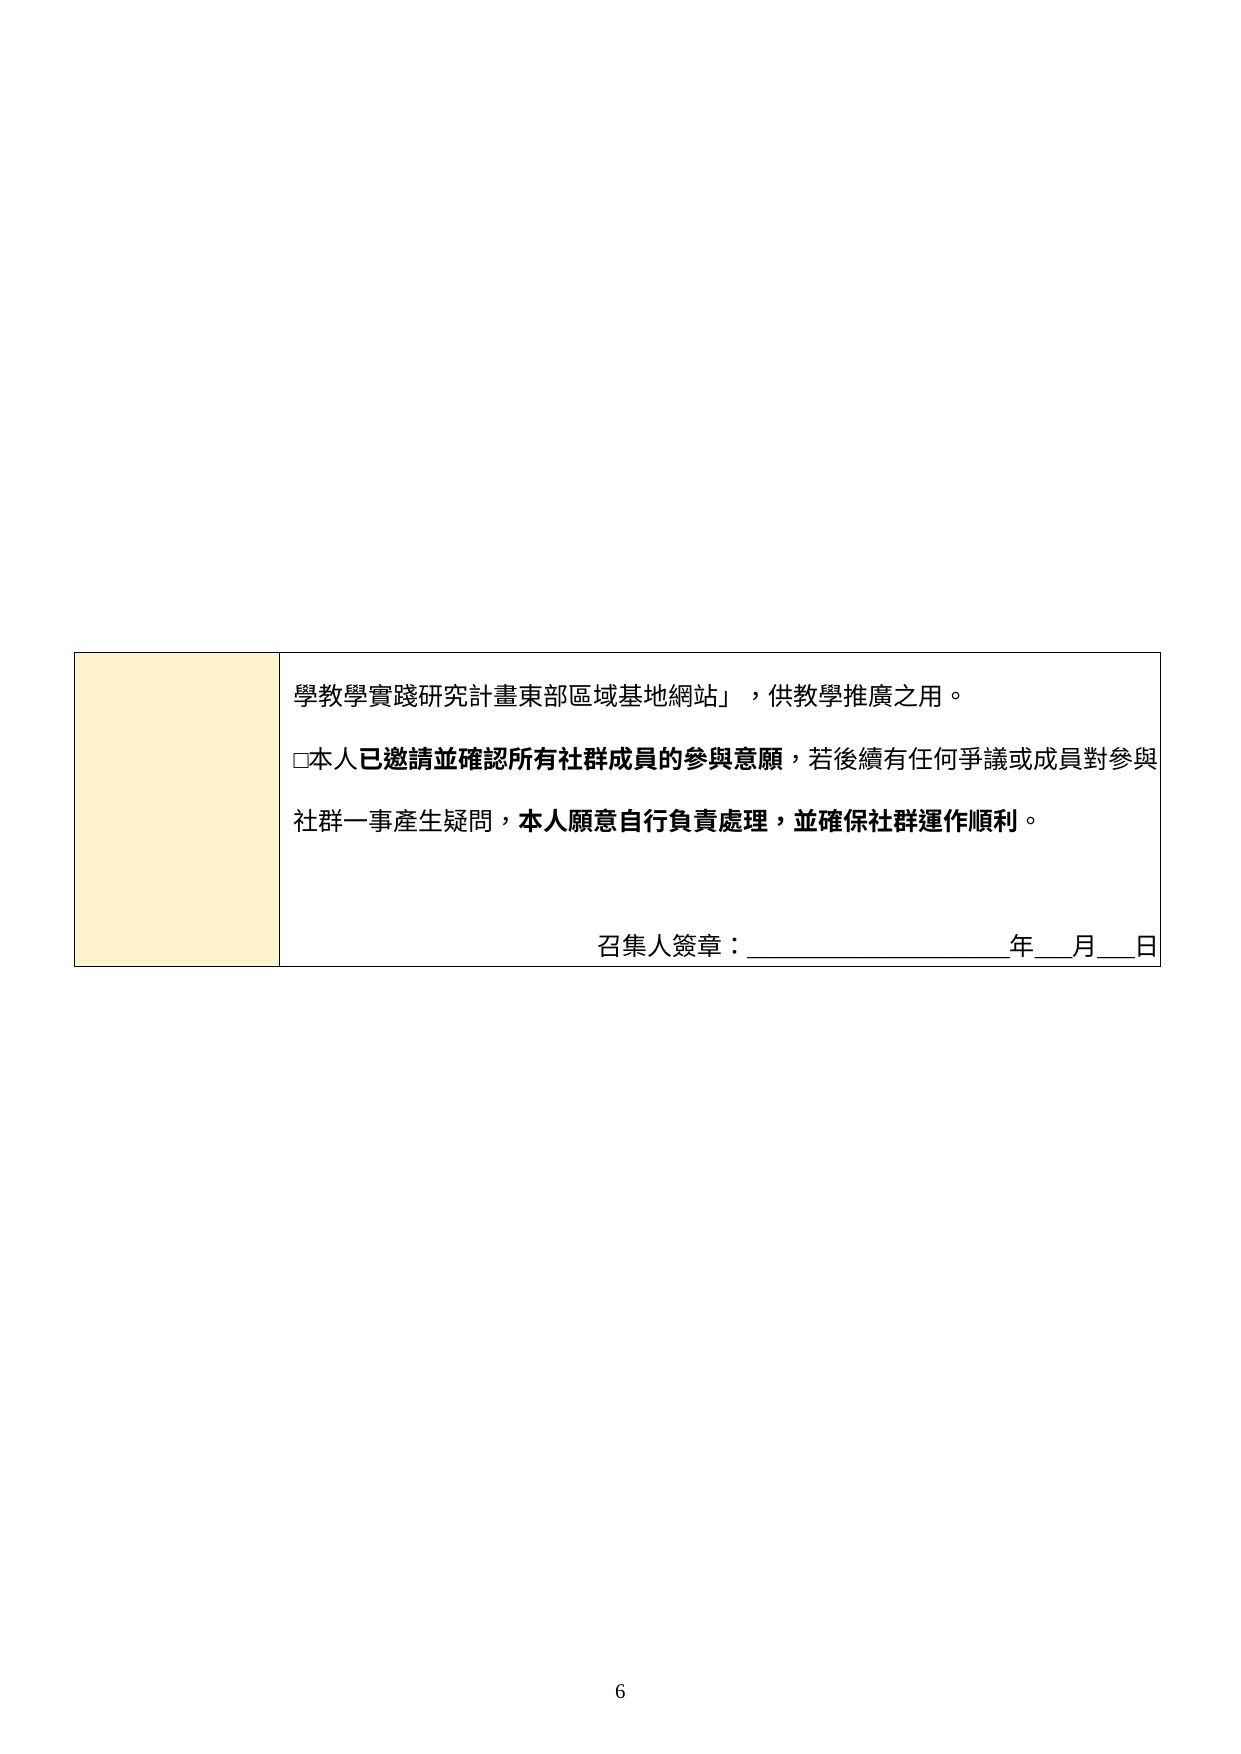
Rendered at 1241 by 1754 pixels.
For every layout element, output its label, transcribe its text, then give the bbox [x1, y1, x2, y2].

table_cell [1161, 652, 1165, 966]
table_cell [75, 653, 279, 966]
table_cell 學教學實踐研究計畫東部區域基地網站」，供教學推廣之用。 □本人已邀請並確認所有社群成員的參與意願，若後續有任何爭議或成員對參與社群一事產生疑問，本人願意自行負責處理，並確保社群運作順利。 召集人簽章：_____________________年___月___日 [280, 653, 1160, 966]
